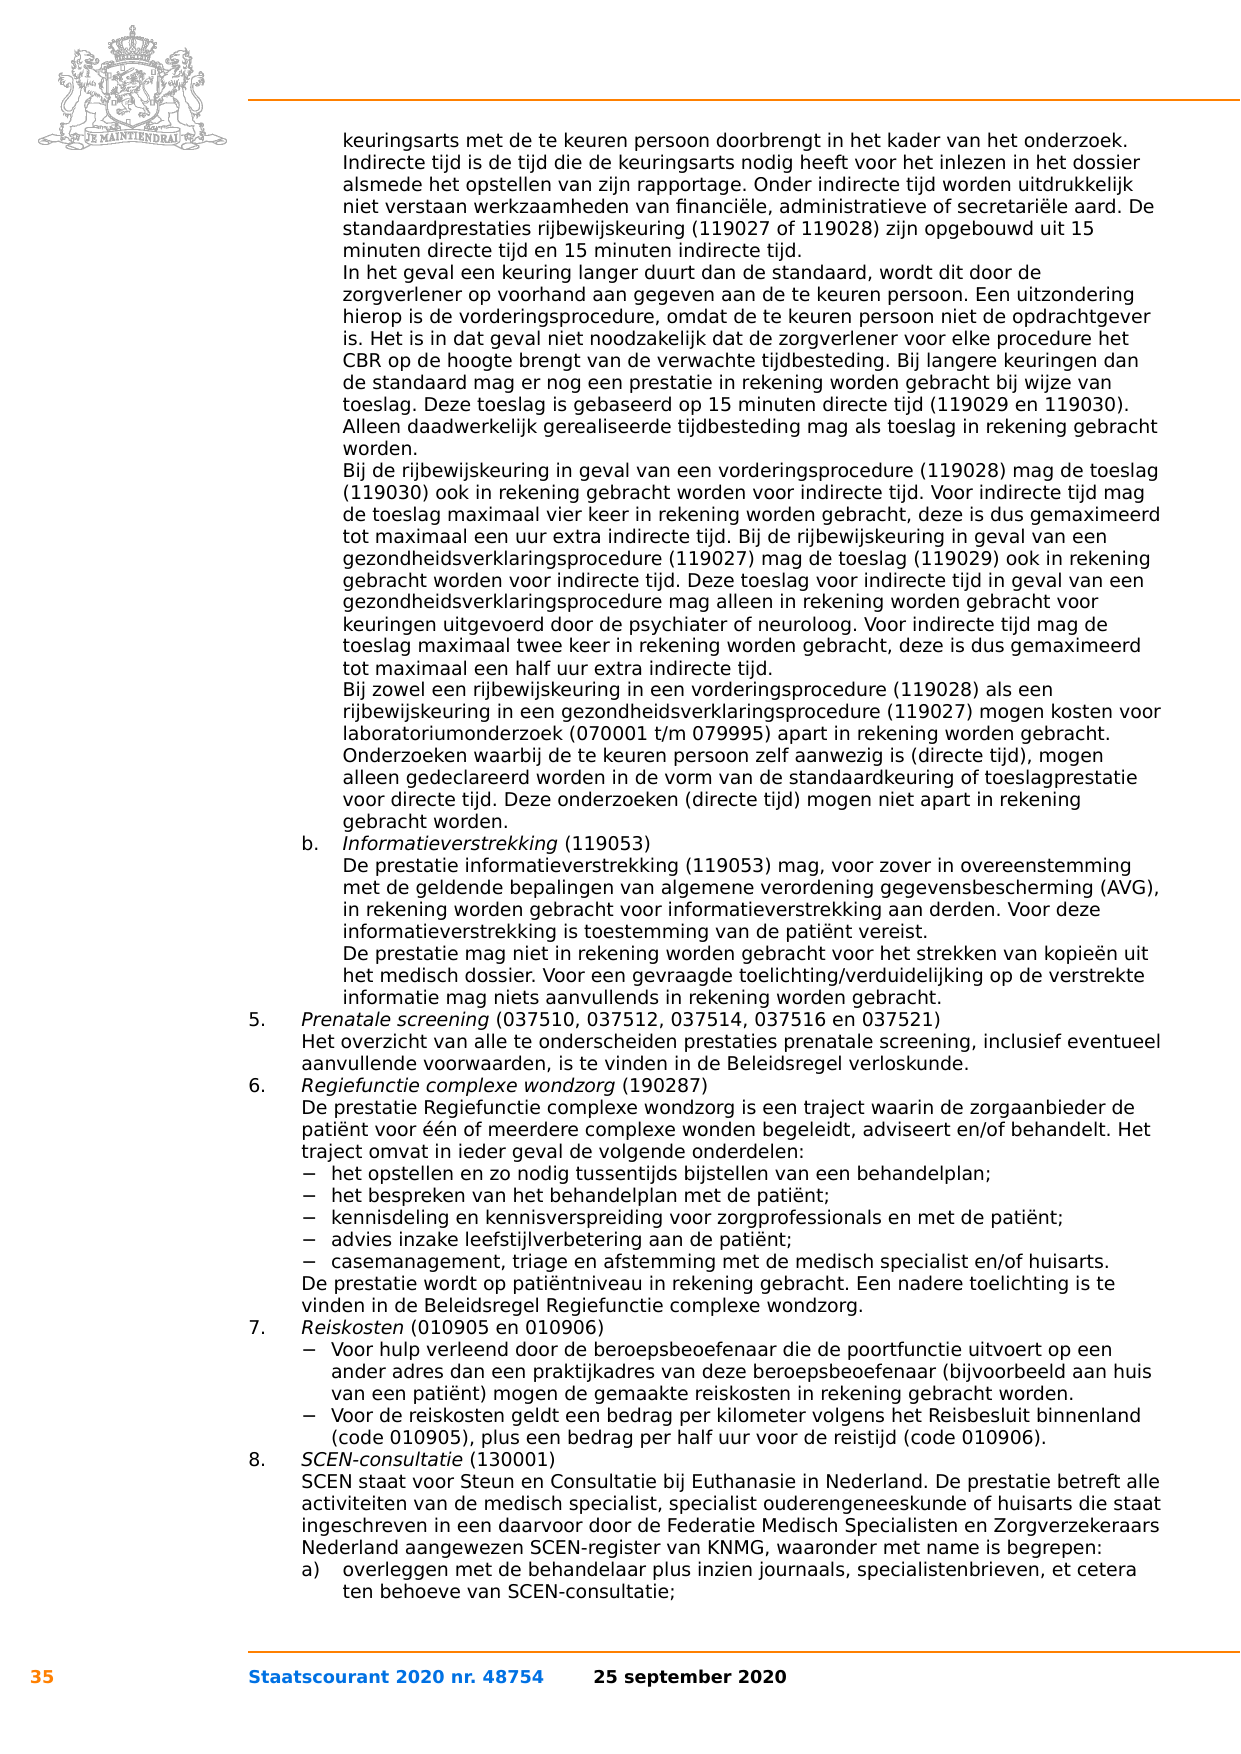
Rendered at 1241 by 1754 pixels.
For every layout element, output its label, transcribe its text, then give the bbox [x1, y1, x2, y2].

text − Voor hulp verleend door de beroepsbeoefenaar die de poortfunctie uitvoert op een ander adres dan een praktijkadres van deze beroepsbeoefenaar (bijvoorbeeld aan huis van een patiënt) mogen de gemaakte reiskosten in rekening gebracht worden. [301, 1339, 1163, 1405]
text b. Informatieverstrekking (119053) [301, 833, 1163, 855]
text − kennisdeling en kennisverspreiding voor zorgprofessionals en met de patiënt; [301, 1207, 1163, 1229]
text De prestatie informatieverstrekking (119053) mag, voor zover in overeenstemming met de geldende bepalingen van algemene verordening gegevensbescherming (AVG), in rekening worden gebracht voor informatieverstrekking aan derden. Voor deze informatieverstrekking is toestemming van de patiënt vereist. [342, 855, 1163, 943]
text Bij de rijbewijskeuring in geval van een vorderingsprocedure (119028) mag de toeslag (119030) ook in rekening gebracht worden voor indirecte tijd. Voor indirecte tijd mag de toeslag maximaal vier keer in rekening worden gebracht, deze is dus gemaximeerd tot maximaal een uur extra indirecte tijd. Bij de rijbewijskeuring in geval van een gezondheidsverklaringsprocedure (119027) mag de toeslag (119029) ook in rekening gebracht worden voor indirecte tijd. Deze toeslag voor indirecte tijd in geval van een gezondheidsverklaringsprocedure mag alleen in rekening worden gebracht voor keuringen uitgevoerd door de psychiater of neuroloog. Voor indirecte tijd mag de toeslag maximaal twee keer in rekening worden gebracht, deze is dus gemaximeerd tot maximaal een half uur extra indirecte tijd. [342, 459, 1163, 679]
text 7. Reiskosten (010905 en 010906) [248, 1317, 1163, 1339]
text 5. Prenatale screening (037510, 037512, 037514, 037516 en 037521) [248, 1009, 1163, 1031]
text − advies inzake leefstijlverbetering aan de patiënt; [301, 1229, 1163, 1251]
text − Voor de reiskosten geldt een bedrag per kilometer volgens het Reisbesluit binnenland (code 010905), plus een bedrag per half uur voor de reistijd (code 010906). [301, 1405, 1163, 1449]
text keuringsarts met de te keuren persoon doorbrengt in het kader van het onderzoek. Indirecte tijd is de tijd die de keuringsarts nodig heeft voor het inlezen in het dossier alsmede het opstellen van zijn rapportage. Onder indirecte tijd worden uitdrukkelijk niet verstaan werkzaamheden van financiële, administratieve of secretariële aard. De standaardprestaties rijbewijskeuring (119027 of 119028) zijn opgebouwd uit 15 minuten directe tijd en 15 minuten indirecte tijd. [342, 130, 1163, 262]
text De prestatie mag niet in rekening worden gebracht voor het strekken van kopieën uit het medisch dossier. Voor een gevraagde toelichting/verduidelijking op de verstrekte informatie mag niets aanvullends in rekening worden gebracht. [342, 943, 1163, 1009]
text a) overleggen met de behandelaar plus inzien journaals, specialistenbrieven, et cetera ten behoeve van SCEN-consultatie; [301, 1558, 1163, 1602]
text 8. SCEN-consultatie (130001) [248, 1449, 1163, 1471]
text De prestatie Regiefunctie complexe wondzorg is een traject waarin de zorgaanbieder de patiënt voor één of meerdere complexe wonden begeleidt, adviseert en/of behandelt. Het traject omvat in ieder geval de volgende onderdelen: [301, 1097, 1163, 1163]
text In het geval een keuring langer duurt dan de standaard, wordt dit door de zorgverlener op voorhand aan gegeven aan de te keuren persoon. Een uitzondering hierop is de vorderingsprocedure, omdat de te keuren persoon niet de opdrachtgever is. Het is in dat geval niet noodzakelijk dat de zorgverlener voor elke procedure het CBR op de hoogte brengt van de verwachte tijdbesteding. Bij langere keuringen dan de standaard mag er nog een prestatie in rekening worden gebracht bij wijze van toeslag. Deze toeslag is gebaseerd op 15 minuten directe tijd (119029 en 119030). Alleen daadwerkelijk gerealiseerde tijdbesteding mag als toeslag in rekening gebracht worden. [342, 262, 1163, 459]
text Het overzicht van alle te onderscheiden prestaties prenatale screening, inclusief eventueel aanvullende voorwaarden, is te vinden in de Beleidsregel verloskunde. [301, 1031, 1163, 1075]
text De prestatie wordt op patiëntniveau in rekening gebracht. Een nadere toelichting is te vinden in de Beleidsregel Regiefunctie complexe wondzorg. [301, 1273, 1163, 1317]
text SCEN staat voor Steun en Consultatie bij Euthanasie in Nederland. De prestatie betreft alle activiteiten van de medisch specialist, specialist ouderengeneeskunde of huisarts die staat ingeschreven in een daarvoor door de Federatie Medisch Specialisten en Zorgverzekeraars Nederland aangewezen SCEN-register van KNMG, waaronder met name is begrepen: [301, 1471, 1163, 1558]
picture [38, 25, 227, 150]
text − casemanagement, triage en afstemming met de medisch specialist en/of huisarts. [301, 1251, 1163, 1273]
text − het bespreken van het behandelplan met de patiënt; [301, 1185, 1163, 1207]
text − het opstellen en zo nodig tussentijds bijstellen van een behandelplan; [301, 1163, 1163, 1185]
text 6. Regiefunctie complexe wondzorg (190287) [248, 1075, 1163, 1097]
text Bij zowel een rijbewijskeuring in een vorderingsprocedure (119028) als een rijbewijskeuring in een gezondheidsverklaringsprocedure (119027) mogen kosten voor laboratoriumonderzoek (070001 t/m 079995) apart in rekening worden gebracht. Onderzoeken waarbij de te keuren persoon zelf aanwezig is (directe tijd), mogen alleen gedeclareerd worden in de vorm van de standaardkeuring of toeslagprestatie voor directe tijd. Deze onderzoeken (directe tijd) mogen niet apart in rekening gebracht worden. [342, 679, 1163, 833]
